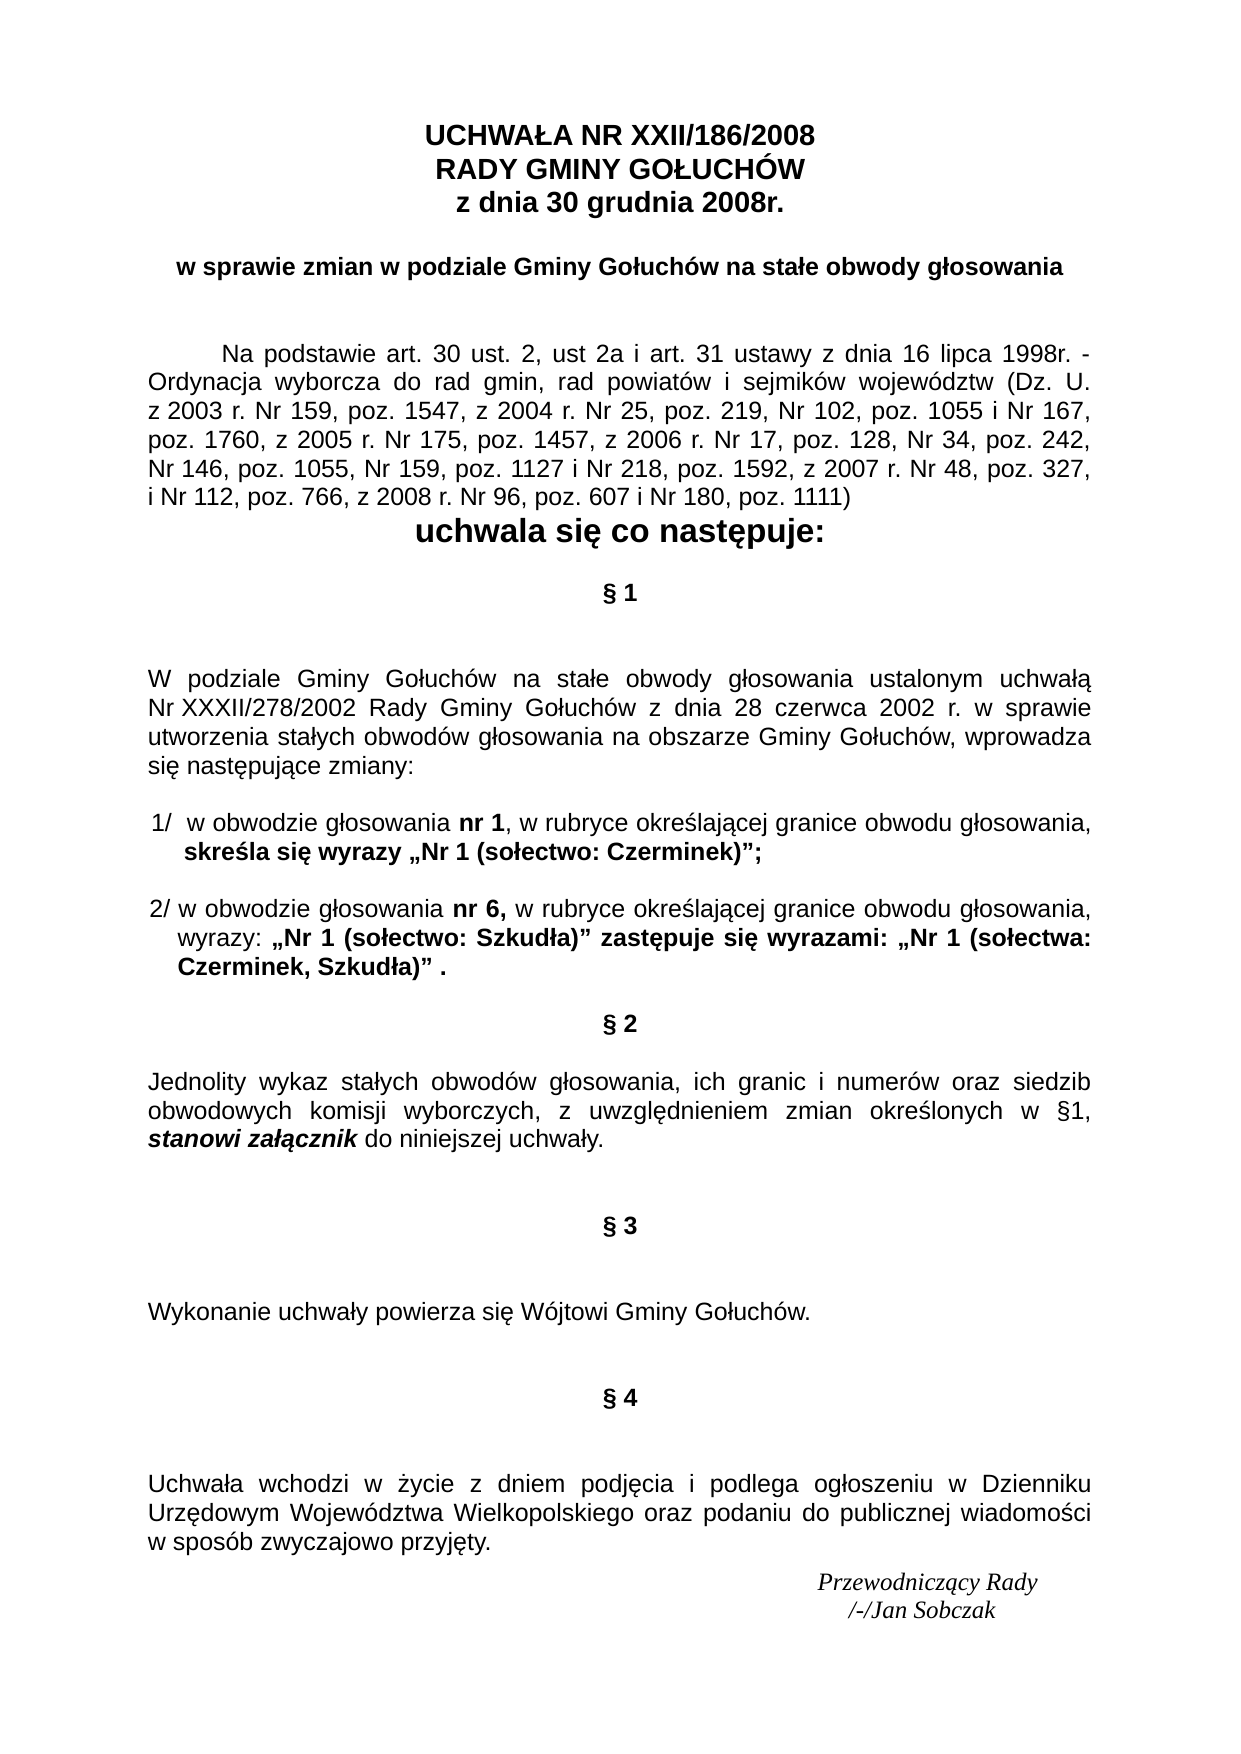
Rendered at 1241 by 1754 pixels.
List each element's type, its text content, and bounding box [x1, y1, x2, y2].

text Jednolity wykaz stałych obwodów głosowania, ich granic i numerów oraz siedzib obwodowych komisji wyborczych, z uwzględnieniem zmian określonych w §1, stanowi załącznik do niniejszej uchwały. [148, 1067, 1093, 1153]
text UCHWAŁA NR XXII/186/2008 [148, 118, 1093, 152]
text 1/ w obwodzie głosowania nr 1, w rubryce określającej granice obwodu głosowania, skreśla się wyrazy „Nr 1 (sołectwo: Czerminek)”; [151, 808, 1093, 866]
text § 2 [148, 1009, 1093, 1038]
text § 4 [148, 1383, 1093, 1412]
text Na podstawie art. 30 ust. 2, ust 2a i art. 31 ustawy z dnia 16 lipca 1998r. - Ordynacja wyborcza do rad gmin, rad powiatów i sejmików województw (Dz. U. z 2003 r. Nr 159, poz. 1547, z 2004 r. Nr 25, poz. 219, Nr 102, poz. 1055 i Nr 167, poz. 1760, z 2005 r. Nr 175, poz. 1457, z 2006 r. Nr 17, poz. 128, Nr 34, poz. 242, Nr 146, poz. 1055, Nr 159, poz. 1127 i Nr 218, poz. 1592, z 2007 r. Nr 48, poz. 327, i Nr 112, poz. 766, z 2008 r. Nr 96, poz. 607 i Nr 180, poz. 1111) [148, 338, 1093, 511]
text RADY GMINY GOŁUCHÓW [148, 152, 1093, 185]
text W podziale Gminy Gołuchów na stałe obwody głosowania ustalonym uchwałą Nr XXXII/278/2002 Rady Gminy Gołuchów z dnia 28 czerwca 2002 r. w sprawie utworzenia stałych obwodów głosowania na obszarze Gminy Gołuchów, wprowadza się następujące zmiany: [148, 664, 1093, 779]
text z dnia 30 grudnia 2008r. [148, 185, 1093, 219]
text Uchwała wchodzi w życie z dniem podjęcia i podlega ogłoszeniu w Dzienniku Urzędowym Województwa Wielkopolskiego oraz podaniu do publicznej wiadomości w sposób zwyczajowo przyjęty. [148, 1469, 1093, 1556]
text uchwala się co następuje: [148, 511, 1093, 549]
text 2/ w obwodzie głosowania nr 6, w rubryce określającej granice obwodu głosowania, wyrazy: „Nr 1 (sołectwo: Szkudła)” zastępuje się wyrazami: „Nr 1 (sołectwa: Czerminek, Szkudła)” . [149, 894, 1093, 981]
text § 1 [148, 578, 1093, 607]
text Wykonanie uchwały powierza się Wójtowi Gminy Gołuchów. [148, 1297, 1093, 1326]
text w sprawie zmian w podziale Gminy Gołuchów na stałe obwody głosowania [148, 252, 1093, 281]
text § 3 [148, 1211, 1093, 1239]
